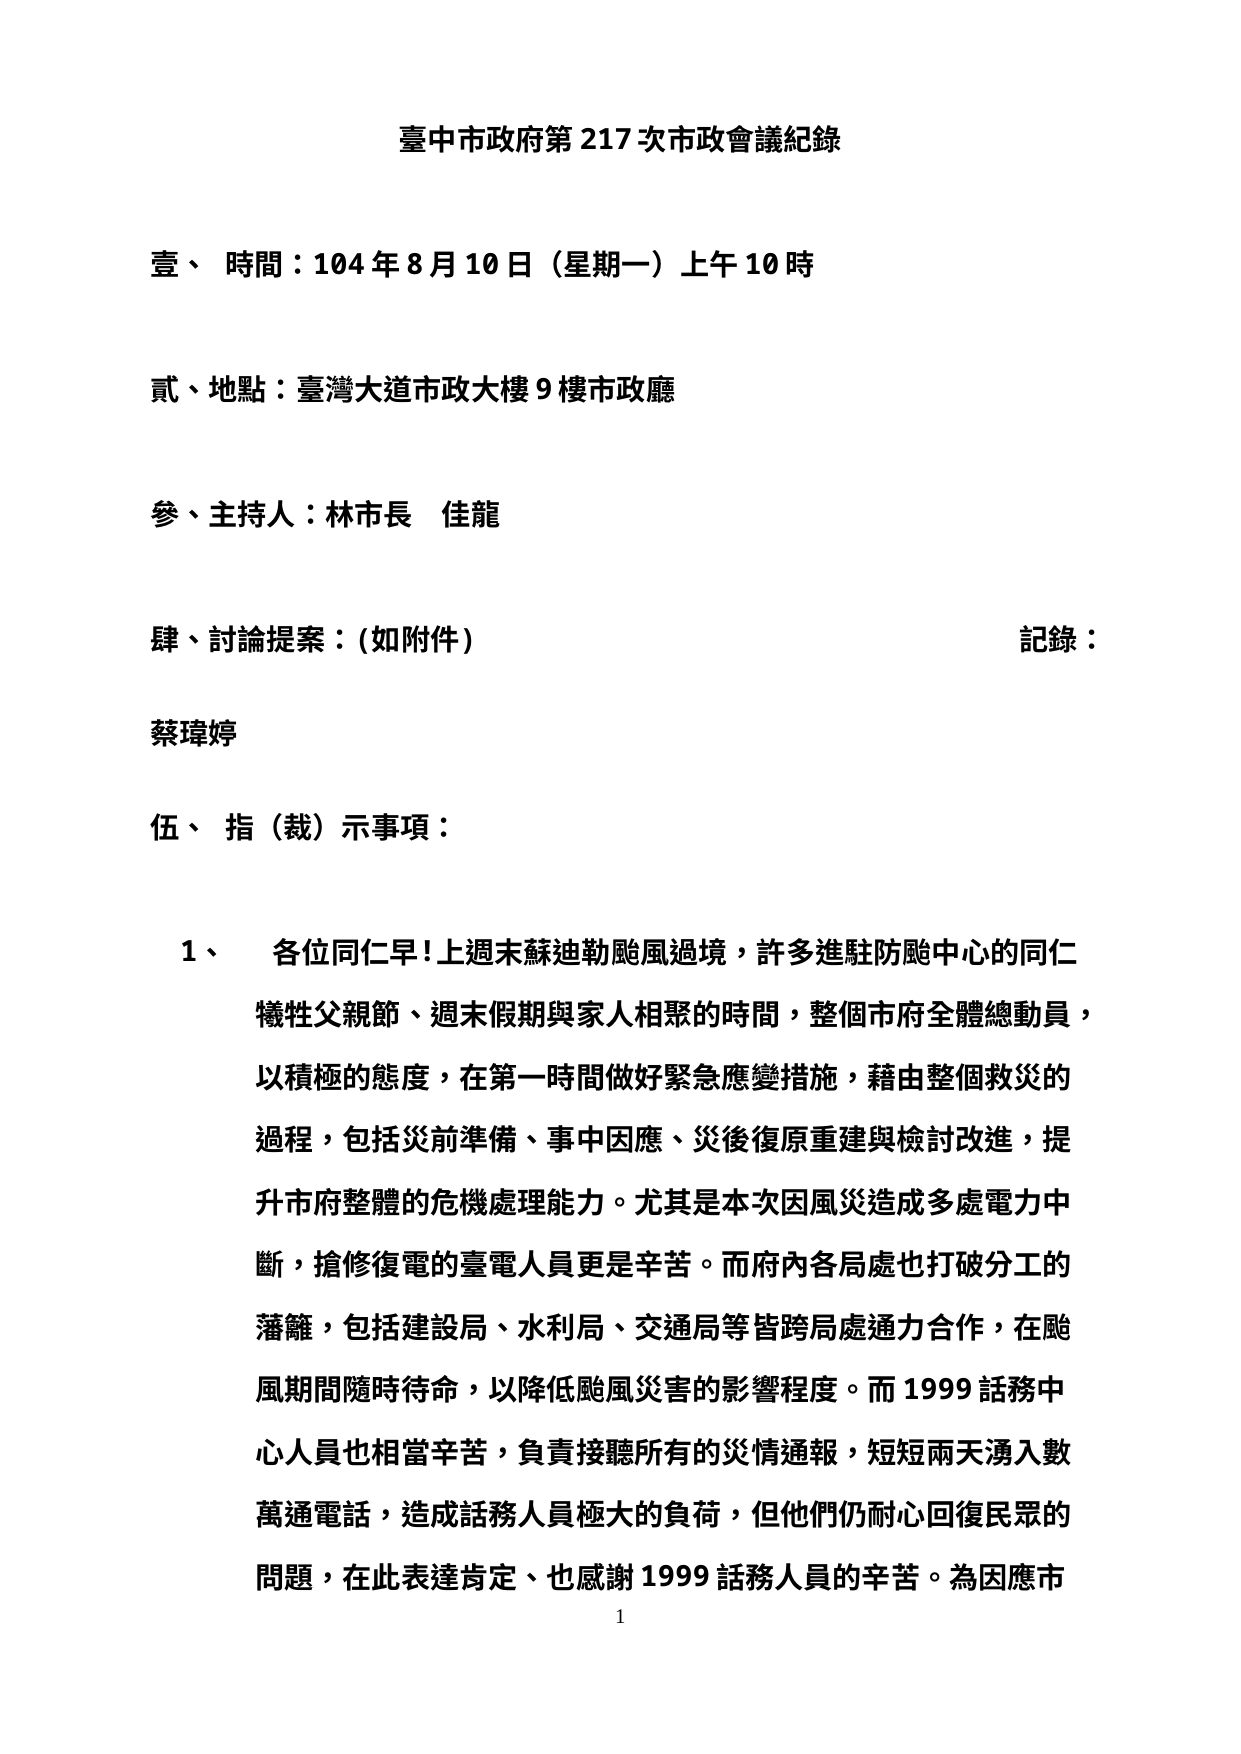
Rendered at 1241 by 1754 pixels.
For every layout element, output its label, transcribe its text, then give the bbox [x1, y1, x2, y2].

text 臺中市政府第217次市政會議紀錄 [150, 96, 1090, 159]
list 時間：104年8月10日（星期一）上午10時 [150, 221, 1090, 284]
text 參、主持人：林市長 佳龍 [150, 471, 1090, 534]
text 肆、討論提案：(如附件) 記錄：蔡瑋婷 [150, 596, 1090, 752]
list 各位同仁早!上週末蘇迪勒颱風過境，許多進駐防颱中心的同仁犧牲父親節、週末假期與家人相聚的時間，整個市府全體總動員，以積極的態度，在第一時間做好緊急應變措施，藉由整個救災的過程，包括災前準備、事中因應、災後復原重建與檢討改進，提升市府整體的危機處理能力。尤其是本次因風災造成多處電力中斷，搶修復電的臺電人員更是辛苦。而府內各局處也打破分工的藩籬，包括建設局、水利局、交通局等皆跨局處通力合作，在颱風期間隨時待命，以降低颱風災害的影響程度。而1999話務中心人員也相當辛苦，負責接聽所有的災情通報，短短兩天湧入數萬通電話，造成話務人員極大的負荷，但他們仍耐心回復民眾的問題，在此表達肯定、也感謝1999話務人員的辛苦。為因應市府也面臨無法及時通報各事業單位反映災情之情形，請相關局處建立各公營及民間事業單位(臺電、臺水、臺鐵、高鐵、天然氣等)單一聯繫窗口/聯繫專線，俾盡快通報救災事宜，以利後續執行。 (辦理機關：建設局、水利局、交通局、消防局) [180, 909, 1090, 1596]
list 指（裁）示事項： [150, 784, 1090, 846]
text 貳、地點：臺灣大道市政大樓9樓市政廳 [150, 346, 1090, 409]
